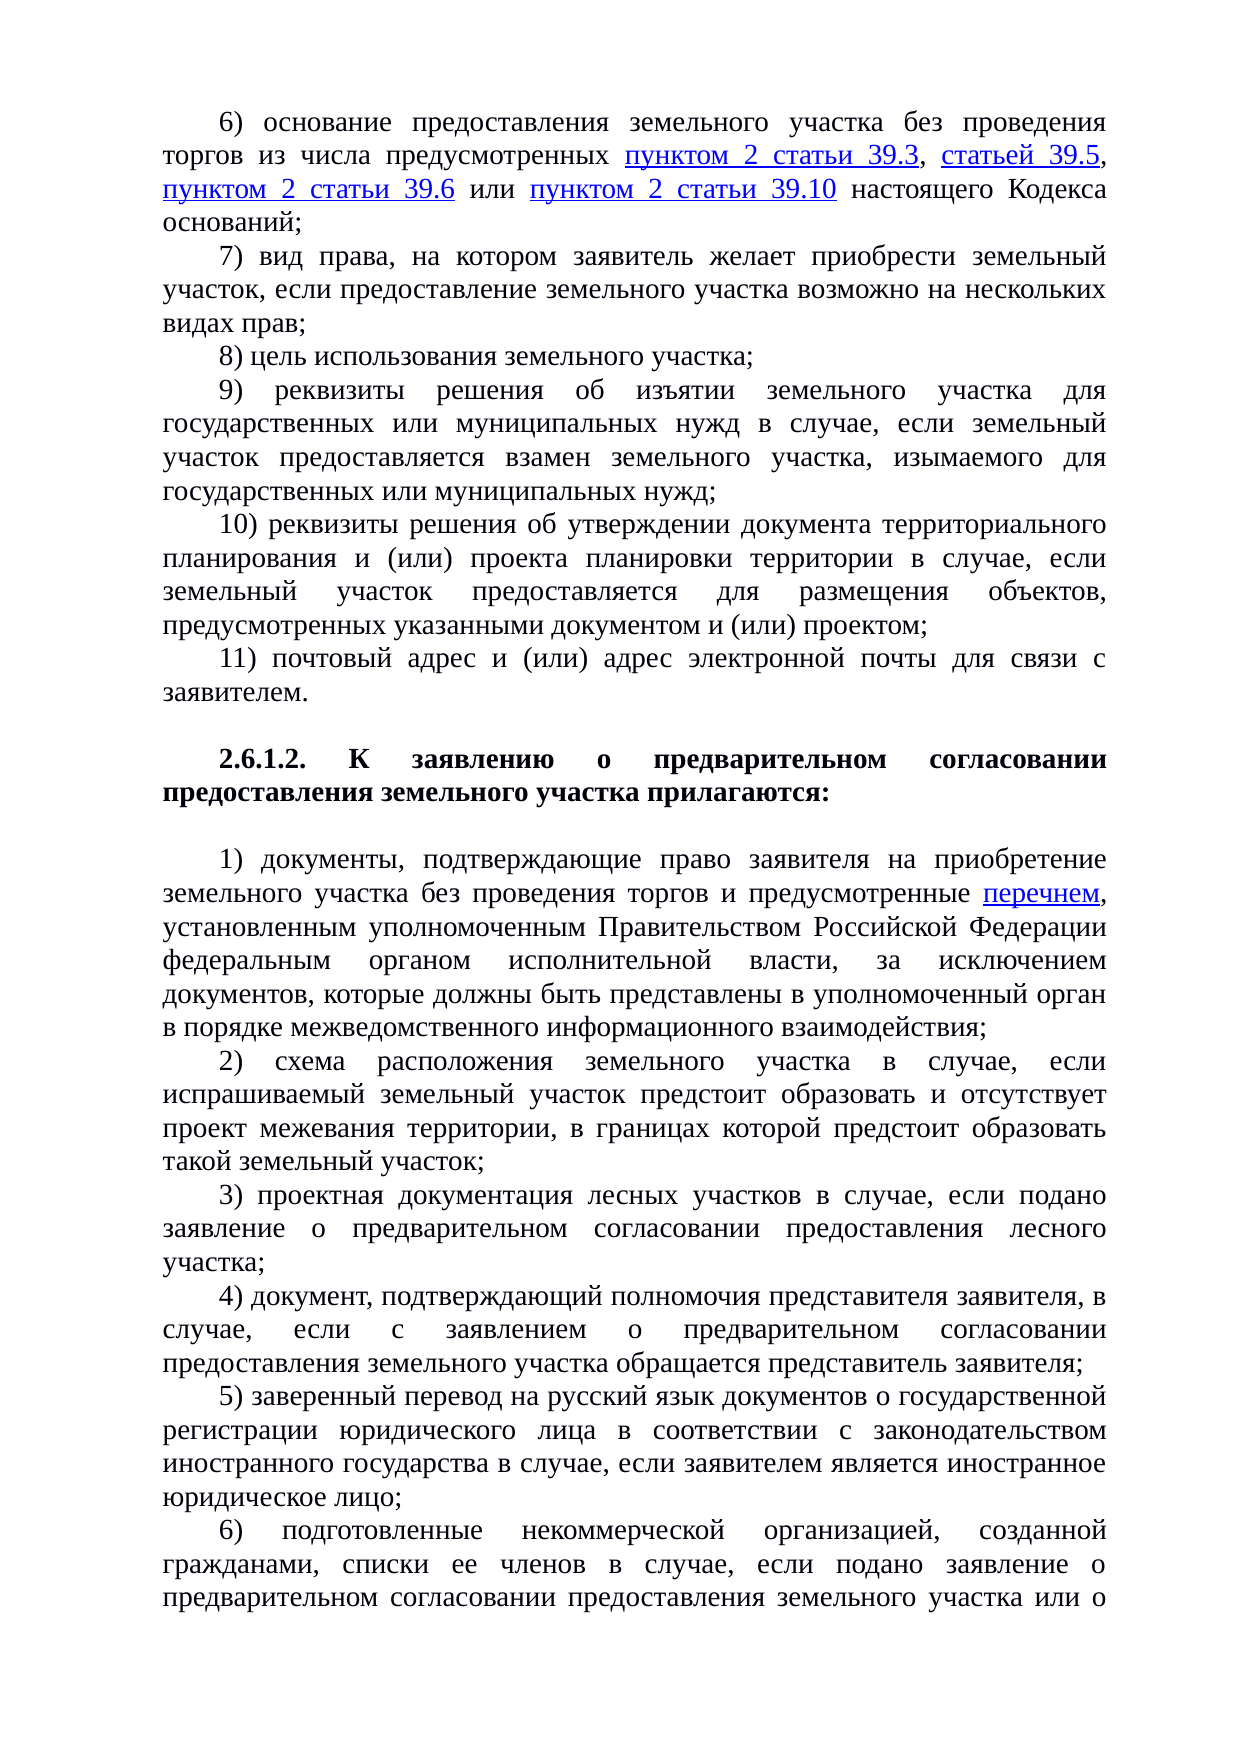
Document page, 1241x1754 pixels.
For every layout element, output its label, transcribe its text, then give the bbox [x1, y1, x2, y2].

text 2) схема расположения земельного участка в случае, если испрашиваемый земельный участок предстоит образовать и отсутствует проект межевания территории, в границах которой предстоит образовать такой земельный участок; [162, 1043, 1107, 1177]
text 10) реквизиты решения об утверждении документа территориального планирования и (или) проекта планировки территории в случае, если земельный участок предоставляется для размещения объектов, предусмотренных указанными документом и (или) проектом; [162, 506, 1107, 640]
text 2.6.1.2. К заявлению о предварительном согласовании предоставления земельного участка прилагаются: [162, 741, 1107, 808]
text 3) проектная документация лесных участков в случае, если подано заявление о предварительном согласовании предоставления лесного участка; [162, 1177, 1107, 1278]
text 6) подготовленные некоммерческой организацией, созданной гражданами, списки ее членов в случае, если подано заявление о предварительном согласовании предоставления земельного участка или о [162, 1512, 1107, 1613]
text 8) цель использования земельного участка; [162, 338, 1107, 372]
text 1) документы, подтверждающие право заявителя на приобретение земельного участка без проведения торгов и предусмотренные перечнем, установленным уполномоченным Правительством Российской Федерации федеральным органом исполнительной власти, за исключением документов, которые должны быть представлены в уполномоченный орган в порядке межведомственного информационного взаимодействия; [162, 842, 1107, 1043]
text 4) документ, подтверждающий полномочия представителя заявителя, в случае, если с заявлением о предварительном согласовании предоставления земельного участка обращается представитель заявителя; [162, 1278, 1107, 1378]
text 9) реквизиты решения об изъятии земельного участка для государственных или муниципальных нужд в случае, если земельный участок предоставляется взамен земельного участка, изымаемого для государственных или муниципальных нужд; [162, 372, 1107, 506]
text 6) основание предоставления земельного участка без проведения торгов из числа предусмотренных пунктом 2 статьи 39.3, статьей 39.5, пунктом 2 статьи 39.6 или пунктом 2 статьи 39.10 настоящего Кодекса оснований; [162, 104, 1107, 238]
text 5) заверенный перевод на русский язык документов о государственной регистрации юридического лица в соответствии с законодательством иностранного государства в случае, если заявителем является иностранное юридическое лицо; [162, 1378, 1107, 1512]
text 11) почтовый адрес и (или) адрес электронной почты для связи с заявителем. [162, 640, 1107, 707]
text 7) вид права, на котором заявитель желает приобрести земельный участок, если предоставление земельного участка возможно на нескольких видах прав; [162, 238, 1107, 338]
